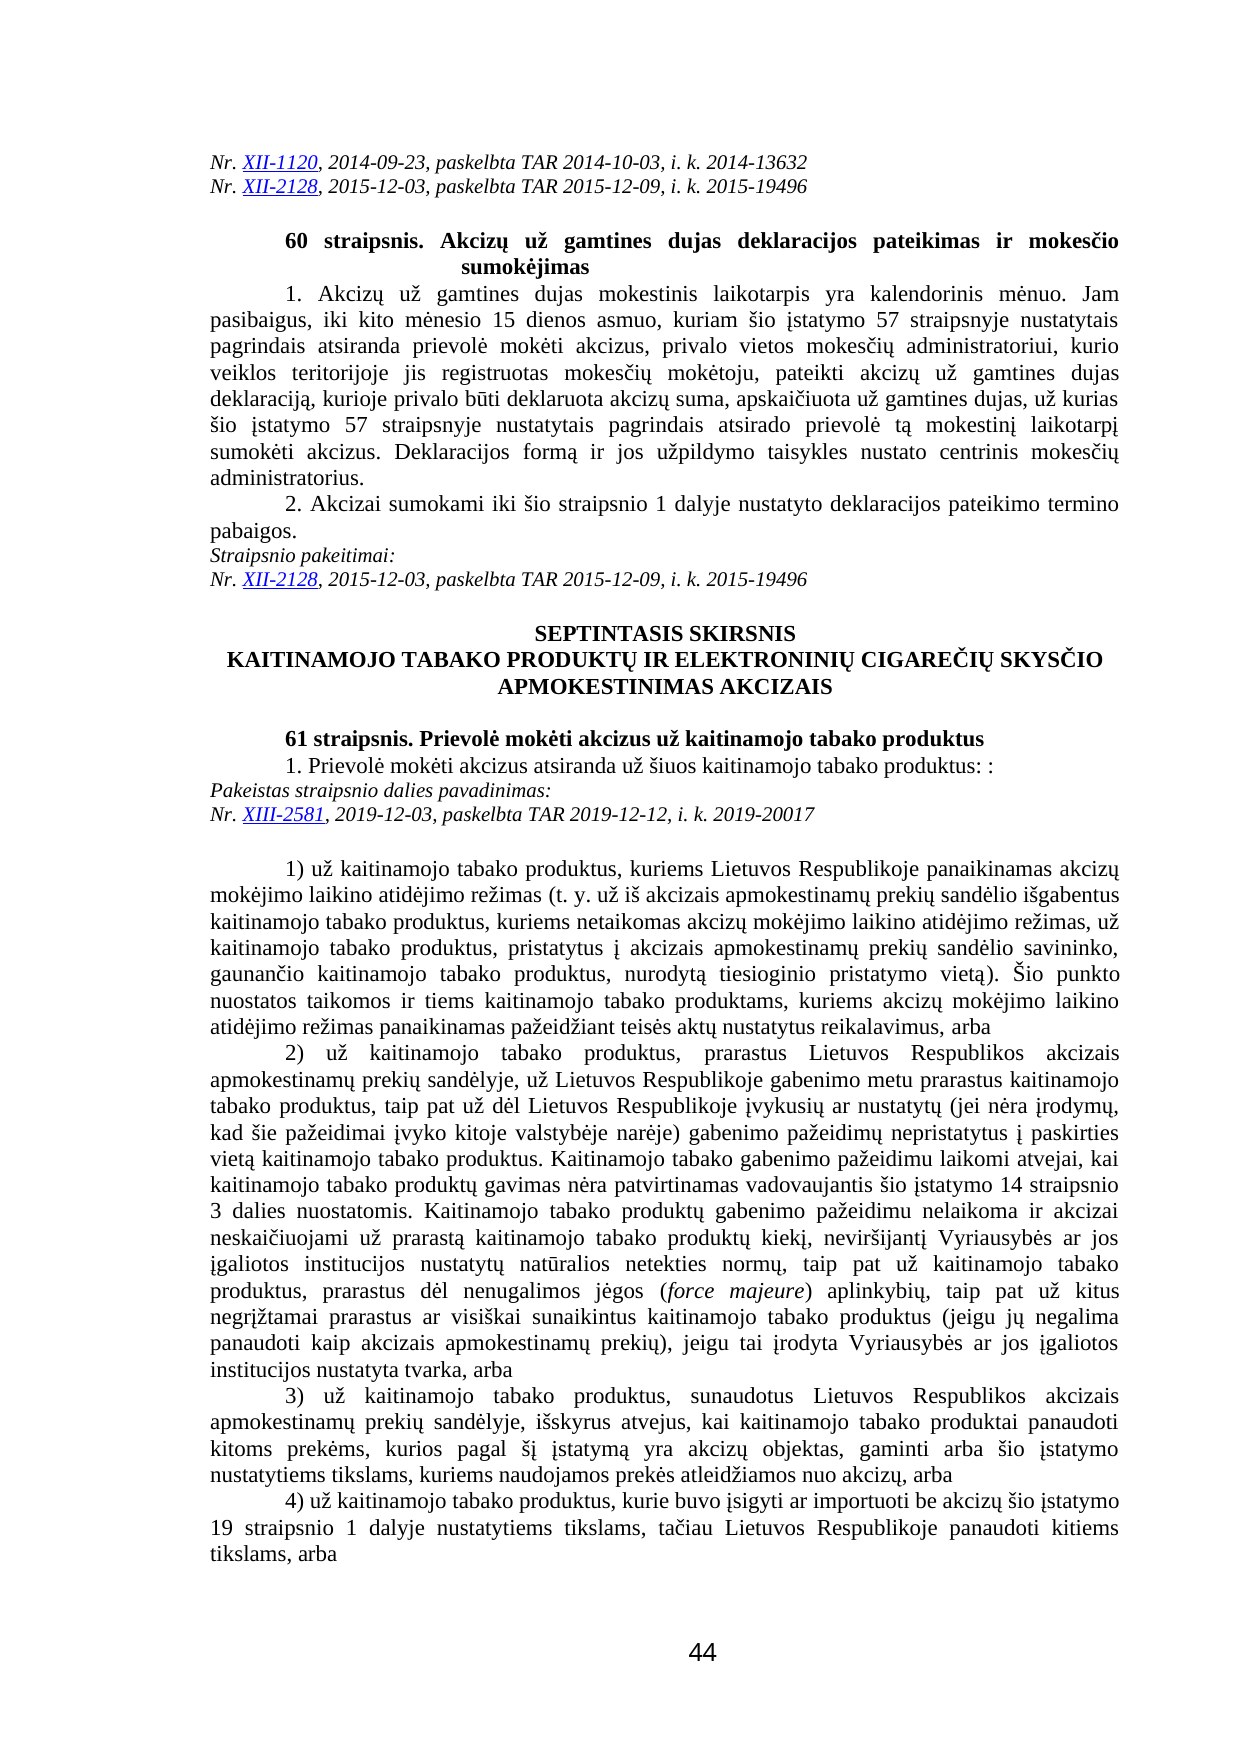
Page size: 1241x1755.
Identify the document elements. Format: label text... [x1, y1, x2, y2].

text 2) už kaitinamojo tabako produktus, prarastus Lietuvos Respublikos akcizais apmokestinamų prekių sandėlyje, už Lietuvos Respublikoje gabenimo metu prarastus kaitinamojo tabako produktus, taip pat už dėl Lietuvos Respublikoje įvykusių ar nustatytų (jei nėra įrodymų, kad šie pažeidimai įvyko kitoje valstybėje narėje) gabenimo pažeidimų nepristatytus į paskirties vietą kaitinamojo tabako produktus. Kaitinamojo tabako gabenimo pažeidimu laikomi atvejai, kai kaitinamojo tabako produktų gavimas nėra patvirtinamas vadovaujantis šio įstatymo 14 straipsnio 3 dalies nuostatomis. Kaitinamojo tabako produktų gabenimo pažeidimu nelaikoma ir akcizai neskaičiuojami už prarastą kaitinamojo tabako produktų kiekį, neviršijantį Vyriausybės ar jos įgaliotos institucijos nustatytų natūralios netekties normų, taip pat už kaitinamojo tabako produktus, prarastus dėl nenugalimos jėgos (force majeure) aplinkybių, taip pat už kitus negrįžtamai prarastus ar visiškai sunaikintus kaitinamojo tabako produktus (jeigu jų negalima panaudoti kaip akcizais apmokestinamų prekių), jeigu tai įrodyta Vyriausybės ar jos įgaliotos institucijos nustatyta tvarka, arba [210, 1039, 1120, 1382]
text Straipsnio pakeitimai: [210, 543, 1120, 567]
text Nr. XIII-2581, 2019-12-03, paskelbta TAR 2019-12-12, i. k. 2019-20017 [210, 802, 1120, 826]
text 1. Prievolė mokėti akcizus atsiranda už šiuos kaitinamojo tabako produktus: : [210, 752, 1120, 778]
text SEPTINTASIS SKIRSNIS [210, 620, 1120, 646]
text 3) už kaitinamojo tabako produktus, sunaudotus Lietuvos Respublikos akcizais apmokestinamų prekių sandėlyje, išskyrus atvejus, kai kaitinamojo tabako produktai panaudoti kitoms prekėms, kurios pagal šį įstatymą yra akcizų objektas, gaminti arba šio įstatymo nustatytiems tikslams, kuriems naudojamos prekės atleidžiamos nuo akcizų, arba [210, 1382, 1120, 1487]
text 4) už kaitinamojo tabako produktus, kurie buvo įsigyti ar importuoti be akcizų šio įstatymo 19 straipsnio 1 dalyje nustatytiems tikslams, tačiau Lietuvos Respublikoje panaudoti kitiems tikslams, arba [210, 1487, 1120, 1567]
text 61 straipsnis. Prievolė mokėti akcizus už kaitinamojo tabako produktus [210, 725, 1120, 752]
text 60 straipsnis. Akcizų už gamtines dujas deklaracijos pateikimas ir mokesčio sumokėjimas [285, 227, 1120, 279]
text Nr. XII-2128, 2015-12-03, paskelbta TAR 2015-12-09, i. k. 2015-19496 [210, 174, 1120, 198]
text 1. Akcizų už gamtines dujas mokestinis laikotarpis yra kalendorinis mėnuo. Jam pasibaigus, iki kito mėnesio 15 dienos asmuo, kuriam šio įstatymo 57 straipsnyje nustatytais pagrindais atsiranda prievolė mokėti akcizus, privalo vietos mokesčių administratoriui, kurio veiklos teritorijoje jis registruotas mokesčių mokėtoju, pateikti akcizų už gamtines dujas deklaraciją, kurioje privalo būti deklaruota akcizų suma, apskaičiuota už gamtines dujas, už kurias šio įstatymo 57 straipsnyje nustatytais pagrindais atsirado prievolė tą mokestinį laikotarpį sumokėti akcizus. Deklaracijos formą ir jos užpildymo taisykles nustato centrinis mokesčių administratorius. [210, 279, 1120, 490]
text 1) už kaitinamojo tabako produktus, kuriems Lietuvos Respublikoje panaikinamas akcizų mokėjimo laikino atidėjimo režimas (t. y. už iš akcizais apmokestinamų prekių sandėlio išgabentus kaitinamojo tabako produktus, kuriems netaikomas akcizų mokėjimo laikino atidėjimo režimas, už kaitinamojo tabako produktus, pristatytus į akcizais apmokestinamų prekių sandėlio savininko, gaunančio kaitinamojo tabako produktus, nurodytą tiesioginio pristatymo vietą). Šio punkto nuostatos taikomos ir tiems kaitinamojo tabako produktams, kuriems akcizų mokėjimo laikino atidėjimo režimas panaikinamas pažeidžiant teisės aktų nustatytus reikalavimus, arba [210, 855, 1120, 1039]
text Pakeistas straipsnio dalies pavadinimas: [210, 778, 1120, 802]
text Nr. XII-1120, 2014-09-23, paskelbta TAR 2014-10-03, i. k. 2014-13632 [210, 150, 1120, 174]
text 2. Akcizai sumokami iki šio straipsnio 1 dalyje nustatyto deklaracijos pateikimo termino pabaigos. [210, 490, 1120, 543]
text Nr. XII-2128, 2015-12-03, paskelbta TAR 2015-12-09, i. k. 2015-19496 [210, 567, 1120, 591]
text KAITINAMOJO TABAKO PRODUKTŲ IR ELEKTRONINIŲ CIGAREČIŲ SKYSČIO APMOKESTINIMAS AKCIZAIS [210, 646, 1120, 699]
